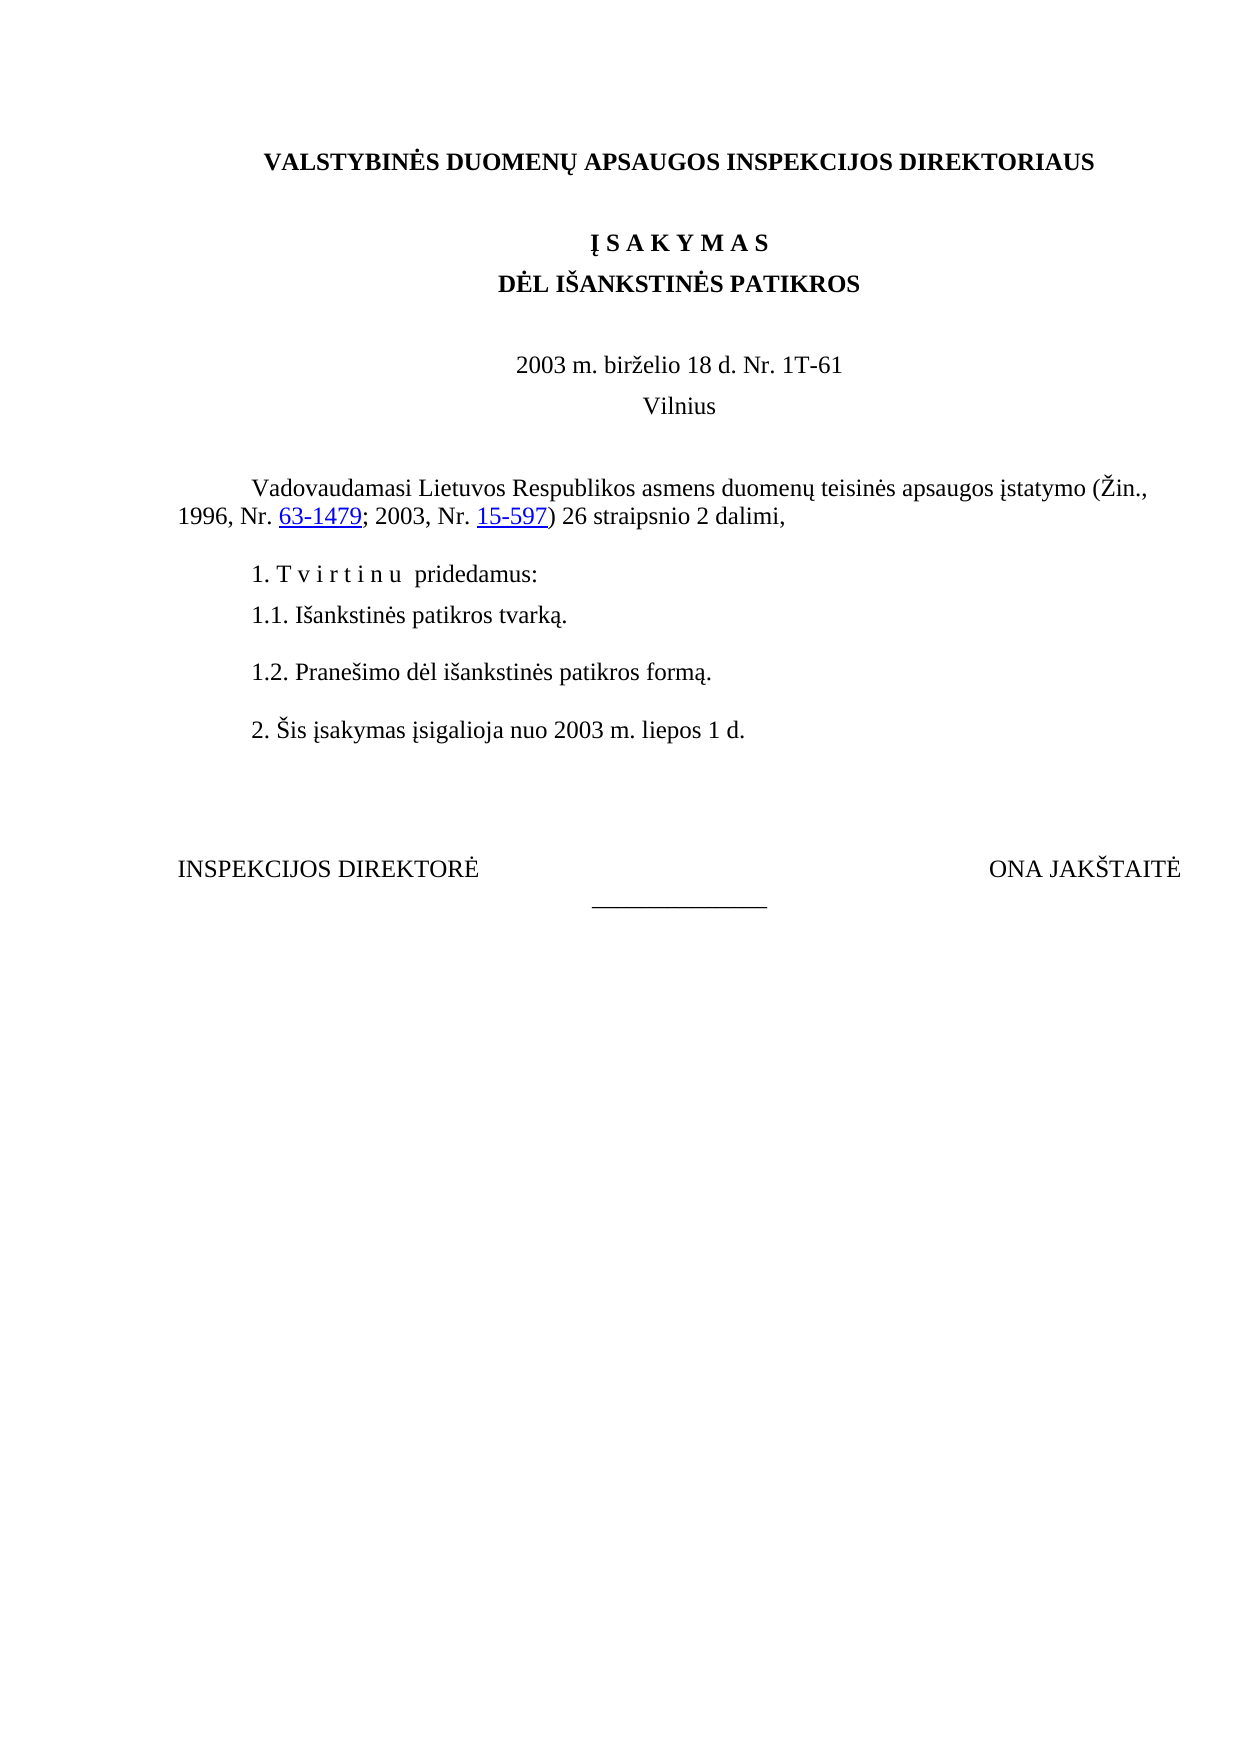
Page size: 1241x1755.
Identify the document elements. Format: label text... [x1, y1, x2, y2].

text 1. Tvirtinu pridedamus: [177, 559, 1181, 588]
text INSPEKCIJOS DIREKTORĖ ONA JAKŠTAITĖ [177, 854, 1181, 882]
text 1.2. Pranešimo dėl išankstinės patikros formą. [177, 657, 1181, 686]
text DĖL IŠANKSTINĖS PATIKROS [177, 269, 1181, 298]
text VALSTYBINĖS DUOMENŲ APSAUGOS INSPEKCIJOS DIREKTORIAUS [177, 147, 1181, 176]
text 2003 m. birželio 18 d. Nr. 1T-61 [177, 351, 1181, 379]
text 2. Šis įsakymas įsigalioja nuo 2003 m. liepos 1 d. [177, 715, 1181, 743]
text ______________ [177, 882, 1181, 911]
text Į S A K Y M A S [177, 228, 1181, 257]
text Vilnius [177, 391, 1181, 420]
text 1.1. Išankstinės patikros tvarką. [177, 600, 1181, 628]
text Vadovaudamasi Lietuvos Respublikos asmens duomenų teisinės apsaugos įstatymo (Žin., 1996, Nr. 63-1479; 2003, Nr. 15-597) 26 straipsnio 2 dalimi, [177, 473, 1181, 530]
